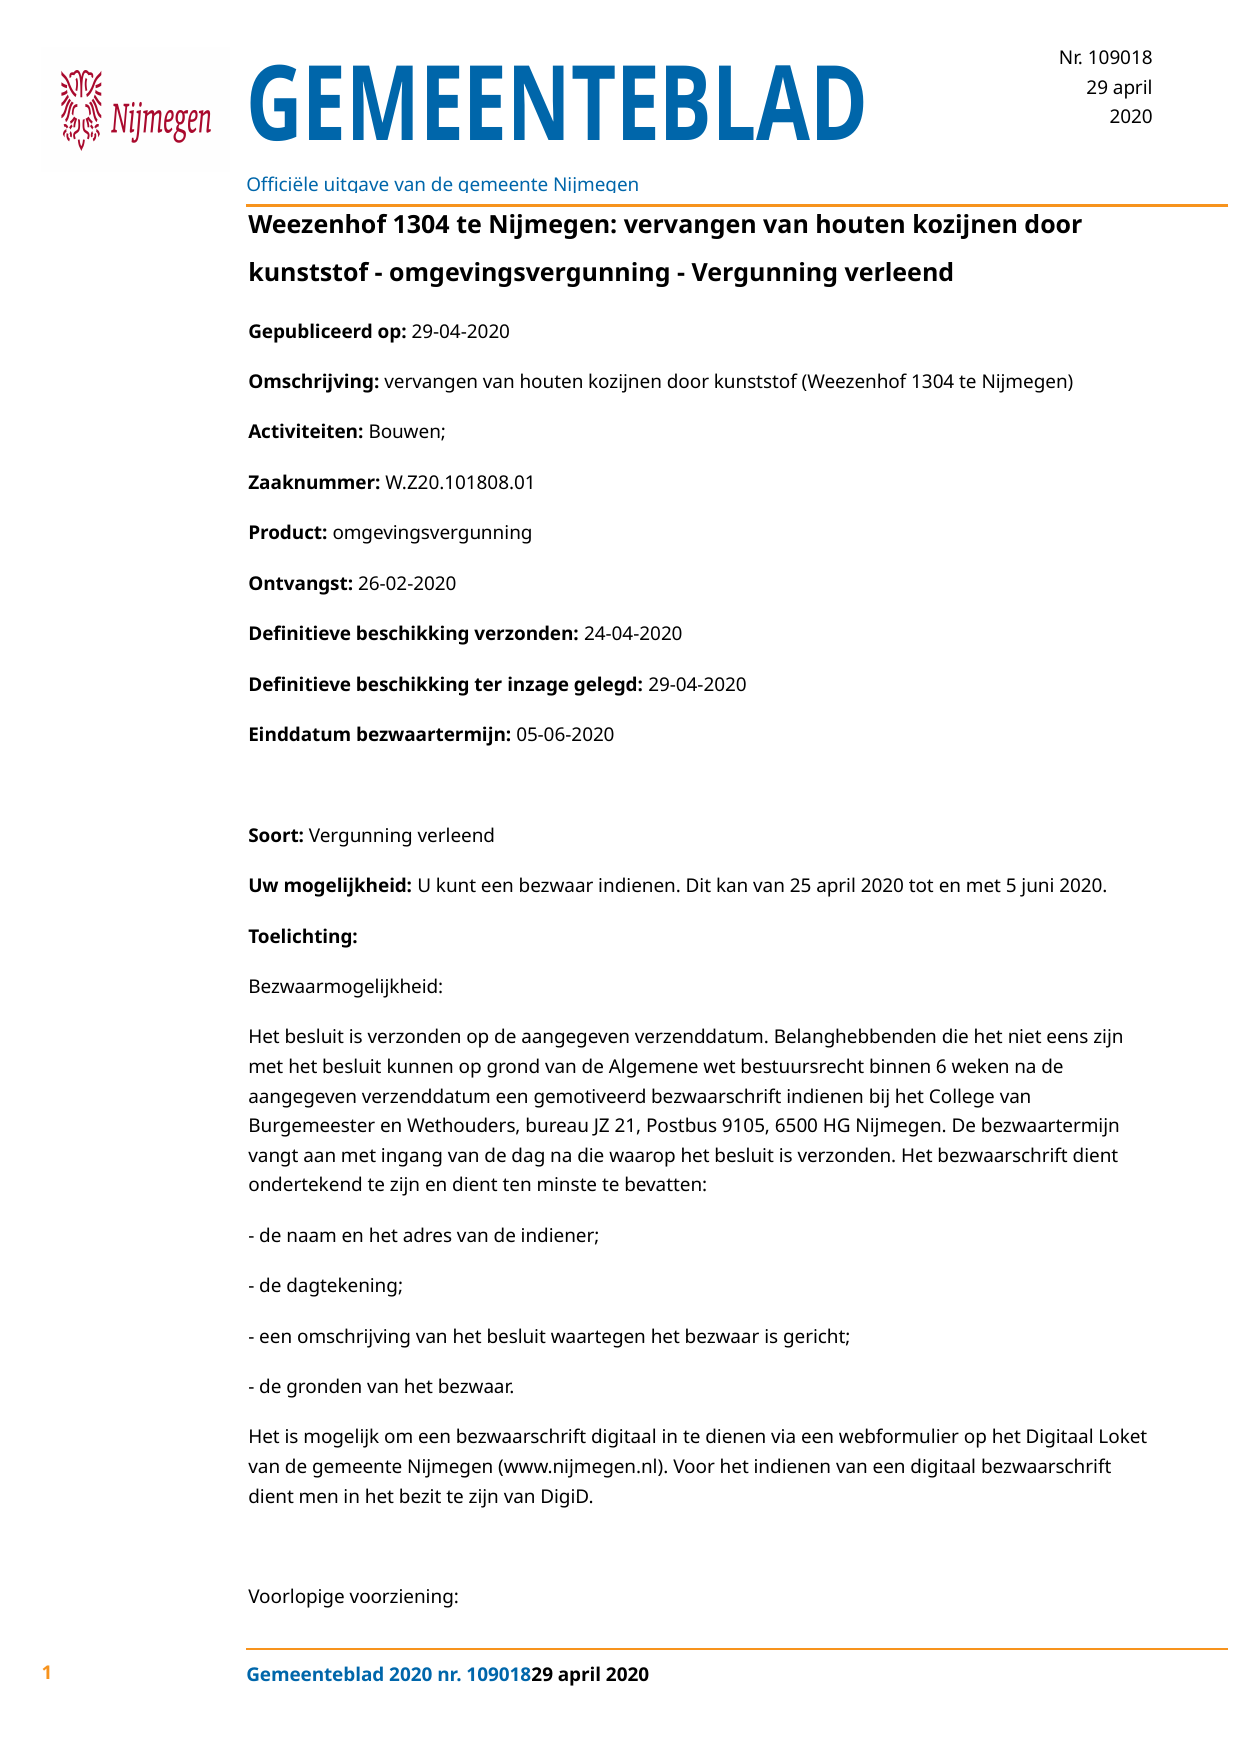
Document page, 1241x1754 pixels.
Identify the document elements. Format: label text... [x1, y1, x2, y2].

text Definitieve beschikking ter inzage gelegd: 29-04-2020 [248, 671, 1152, 697]
text Uw mogelijkheid: U kunt een bezwaar indienen. Dit kan van 25 april 2020 tot en met 5 juni 2020. [248, 872, 1152, 898]
text Ontvangst: 26-02-2020 [248, 570, 1152, 596]
text Zaaknummer: W.Z20.101808.01 [248, 469, 1152, 495]
text - de gronden van het bezwaar. [248, 1373, 1152, 1399]
text Bezwaarmogelijkheid: [248, 973, 1152, 999]
text - een omschrijving van het besluit waartegen het bezwaar is gericht; [248, 1323, 1152, 1349]
text Product: omgevingsvergunning [248, 519, 1152, 545]
text - de dagtekening; [248, 1272, 1152, 1298]
text - de naam en het adres van de indiener; [248, 1222, 1152, 1248]
text Omschrijving: vervangen van houten kozijnen door kunststof (Weezenhof 1304 te Nijmegen) [248, 368, 1152, 394]
text Einddatum bezwaartermijn: 05-06-2020 [248, 721, 1152, 747]
text Voorlopige voorziening: [248, 1584, 1152, 1609]
text Toelichting: [248, 923, 1152, 949]
picture [41, 47, 231, 172]
text Definitieve beschikking verzonden: 24-04-2020 [248, 620, 1152, 646]
text Weezenhof 1304 te Nijmegen: vervangen van houten kozijnen door kunststof - omgevingsvergunning - Vergunning verleend [248, 207, 1152, 288]
text Het besluit is verzonden op de aangegeven verzenddatum. Belanghebbenden die het niet eens zijn met het besluit kunnen op grond van de Algemene wet bestuursrecht binnen 6 weken na de aangegeven verzenddatum een gemotiveerd bezwaarschrift indienen bij het College van Burgemeester en Wethouders, bureau JZ 21, Postbus 9105, 6500 HG Nijmegen. De bezwaartermijn vangt aan met ingang van de dag na die waarop het besluit is verzonden. Het bezwaarschrift dient ondertekend te zijn en dient ten minste te bevatten: [248, 1024, 1152, 1197]
text Activiteiten: Bouwen; [248, 419, 1152, 444]
text Het is mogelijk om een bezwaarschrift digitaal in te dienen via een webformulier op het Digitaal Loket van de gemeente Nijmegen (www.nijmegen.nl). Voor het indienen van een digitaal bezwaarschrift dient men in het bezit te zijn van DigiD. [248, 1424, 1152, 1509]
text Soort: Vergunning verleend [248, 822, 1152, 848]
text Gepubliceerd op: 29-04-2020 [248, 318, 1152, 344]
